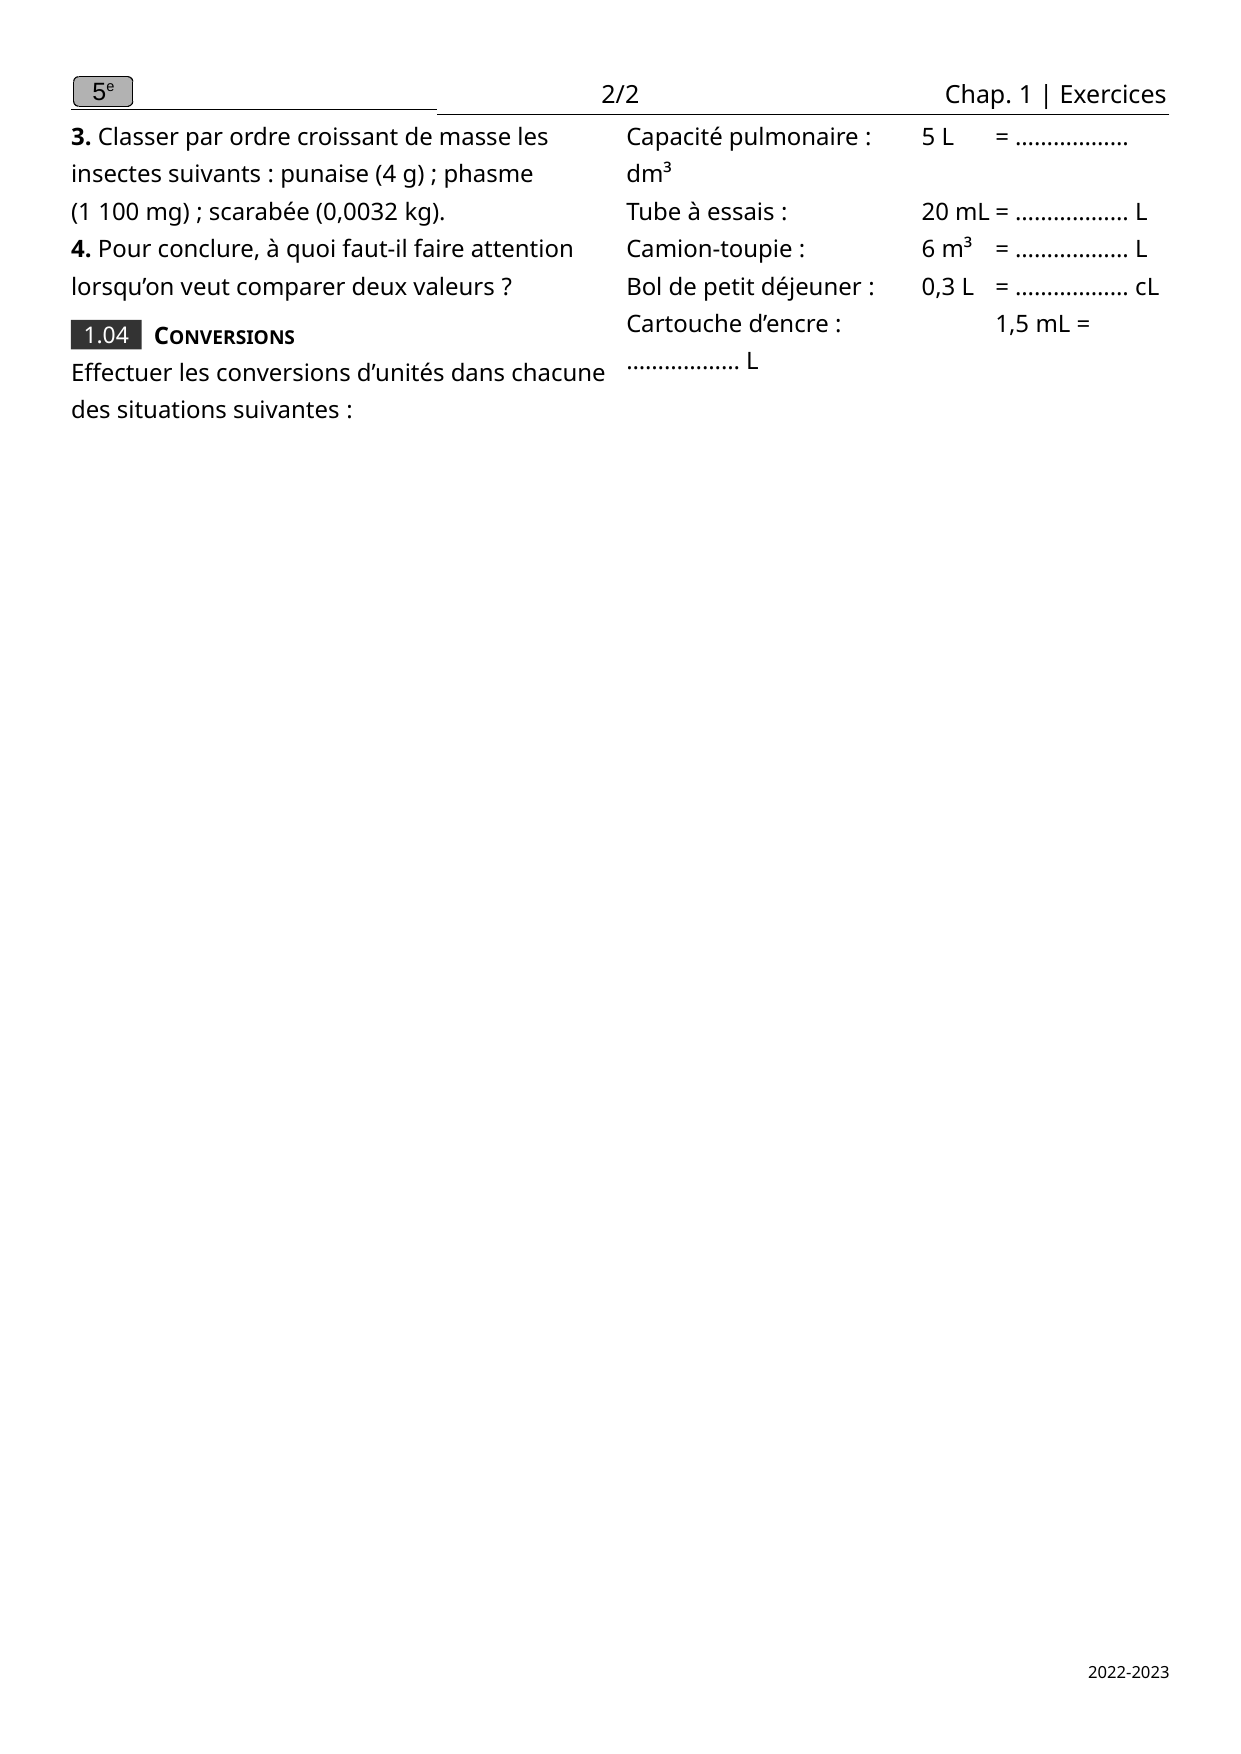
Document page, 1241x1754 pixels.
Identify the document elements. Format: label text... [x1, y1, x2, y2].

text Conversions [71, 318, 614, 351]
list Classer par ordre croissant de masse les insectes suivants : punaise (4 g) ; phasme (1 100 mg) ; scarabée (0,0032 kg). [71, 120, 614, 227]
list Pour conclure, à quoi faut-il faire attention lorsqu’on veut comparer deux valeurs ? [71, 232, 614, 302]
text Capacité pulmonaire : 5 L = ……………… dm³ Tube à essais : 20 mL = ……………… L Camion-toupie : 6 m³ = ……………… L Bol de petit déjeuner : 0,3 L = ……………… cL Cartouche d’encre : 1,5 mL = ……………… L [626, 120, 1169, 377]
text Effectuer les conversions d’unités dans chacune des situations suivantes : [71, 356, 614, 426]
